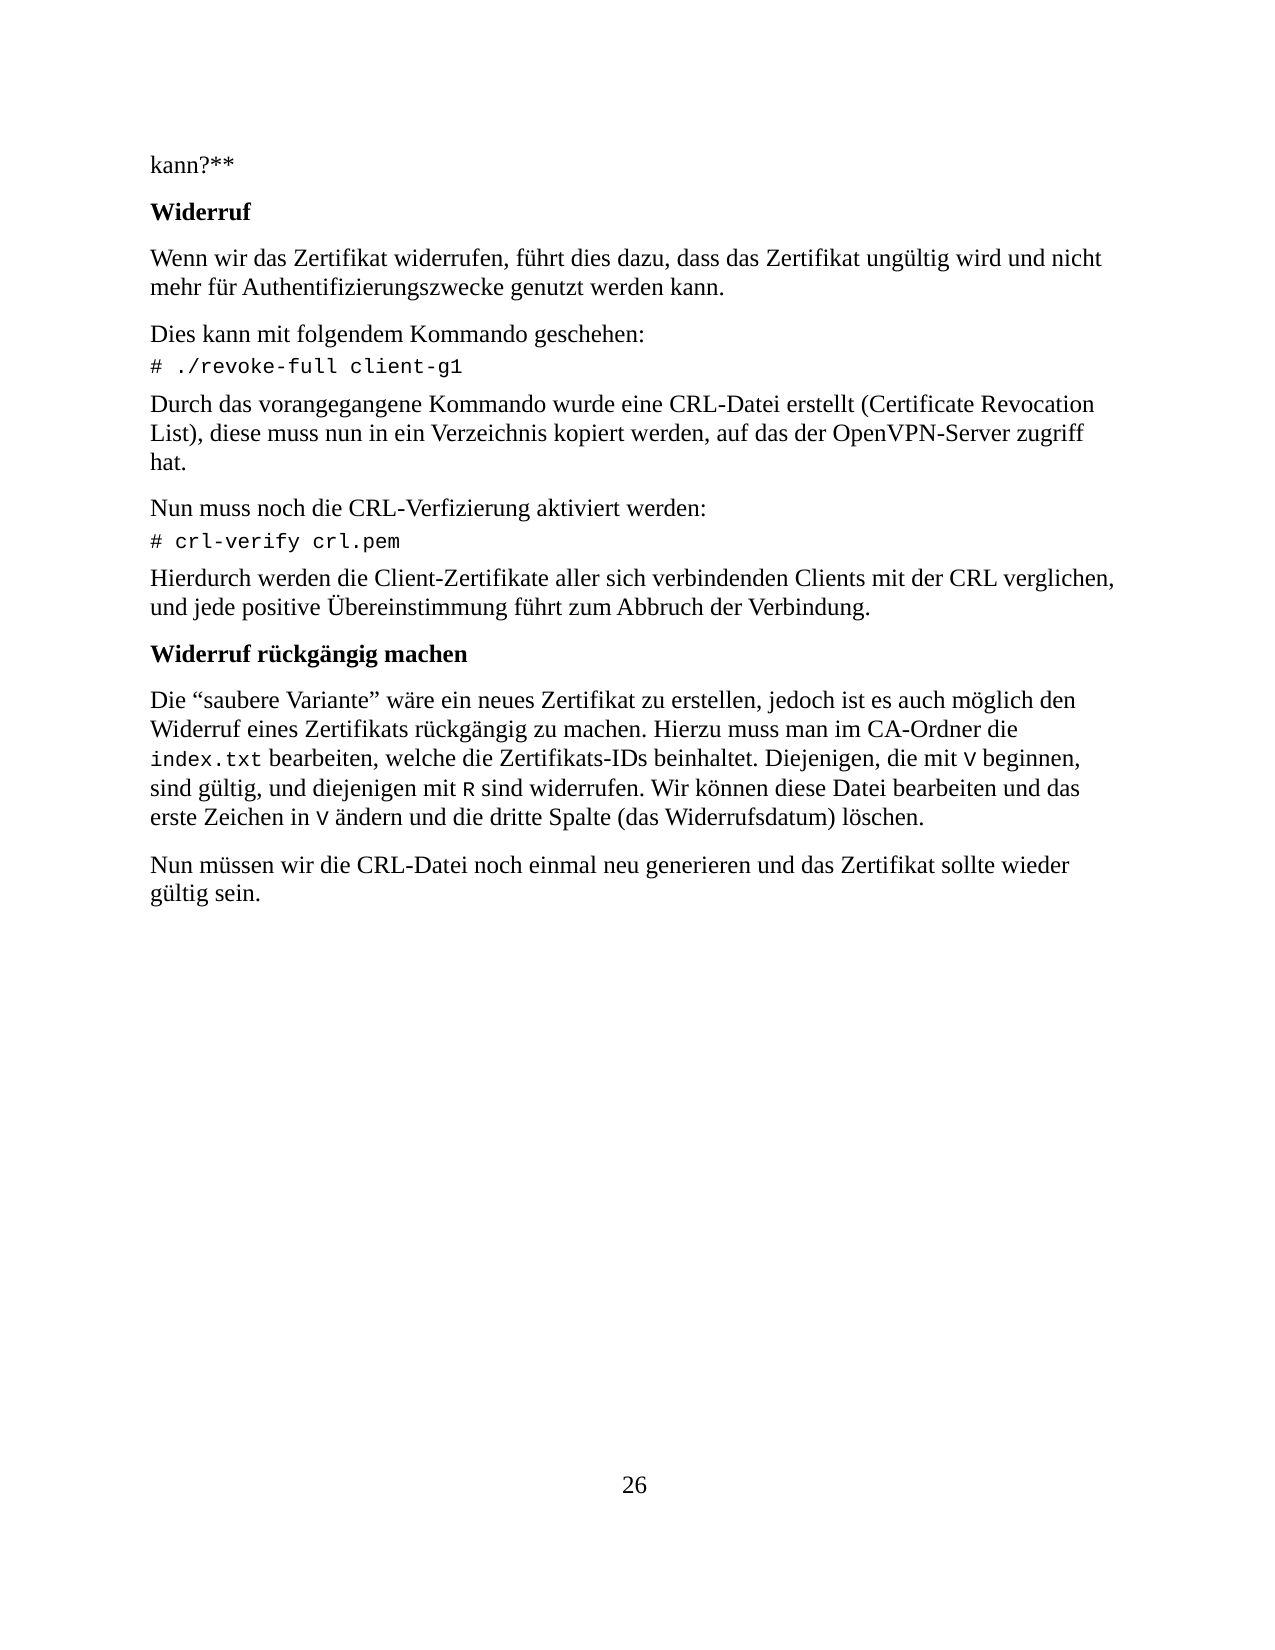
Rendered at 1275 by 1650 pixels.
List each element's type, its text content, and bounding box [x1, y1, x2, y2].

text kann?** [150, 150, 1125, 179]
text Wenn wir das Zertifikat widerrufen, führt dies dazu, dass das Zertifikat ungültig wird und nicht mehr für Authentifizierungszwecke genutzt werden kann. [150, 243, 1125, 301]
text Nun müssen wir die CRL-Datei noch einmal neu generieren und das Zertifikat sollte wieder gültig sein. [150, 850, 1125, 907]
text Widerruf rückgängig machen [150, 639, 1125, 668]
text Nun muss noch die CRL-Verfizierung aktiviert werden: [150, 493, 1125, 522]
text Die “saubere Variante” wäre ein neues Zertifikat zu erstellen, jedoch ist es auch möglich den Widerruf eines Zertifikats rückgängig zu machen. Hierzu muss man im CA-Ordner die index.txt bearbeiten, welche die Zertifikats-IDs beinhaltet. Diejenigen, die mit V beginnen, sind gültig, und diejenigen mit R sind widerrufen. Wir können diese Datei bearbeiten und das erste Zeichen in V ändern und die dritte Spalte (das Widerrufsdatum) löschen. [150, 686, 1125, 832]
text Hierdurch werden die Client-Zertifikate aller sich verbindenden Clients mit der CRL verglichen, und jede positive Übereinstimmung führt zum Abbruch der Verbindung. [150, 563, 1125, 621]
text Durch das vorangegangene Kommando wurde eine CRL-Datei erstellt (Certificate Revocation List), diese muss nun in ein Verzeichnis kopiert werden, auf das der OpenVPN-Server zugriff hat. [150, 389, 1125, 475]
text # crl-verify crl.pem [150, 531, 1125, 554]
text # ./revoke-full client-g1 [150, 356, 1125, 380]
text Dies kann mit folgendem Kommando geschehen: [150, 319, 1125, 347]
text Widerruf [150, 197, 1125, 225]
